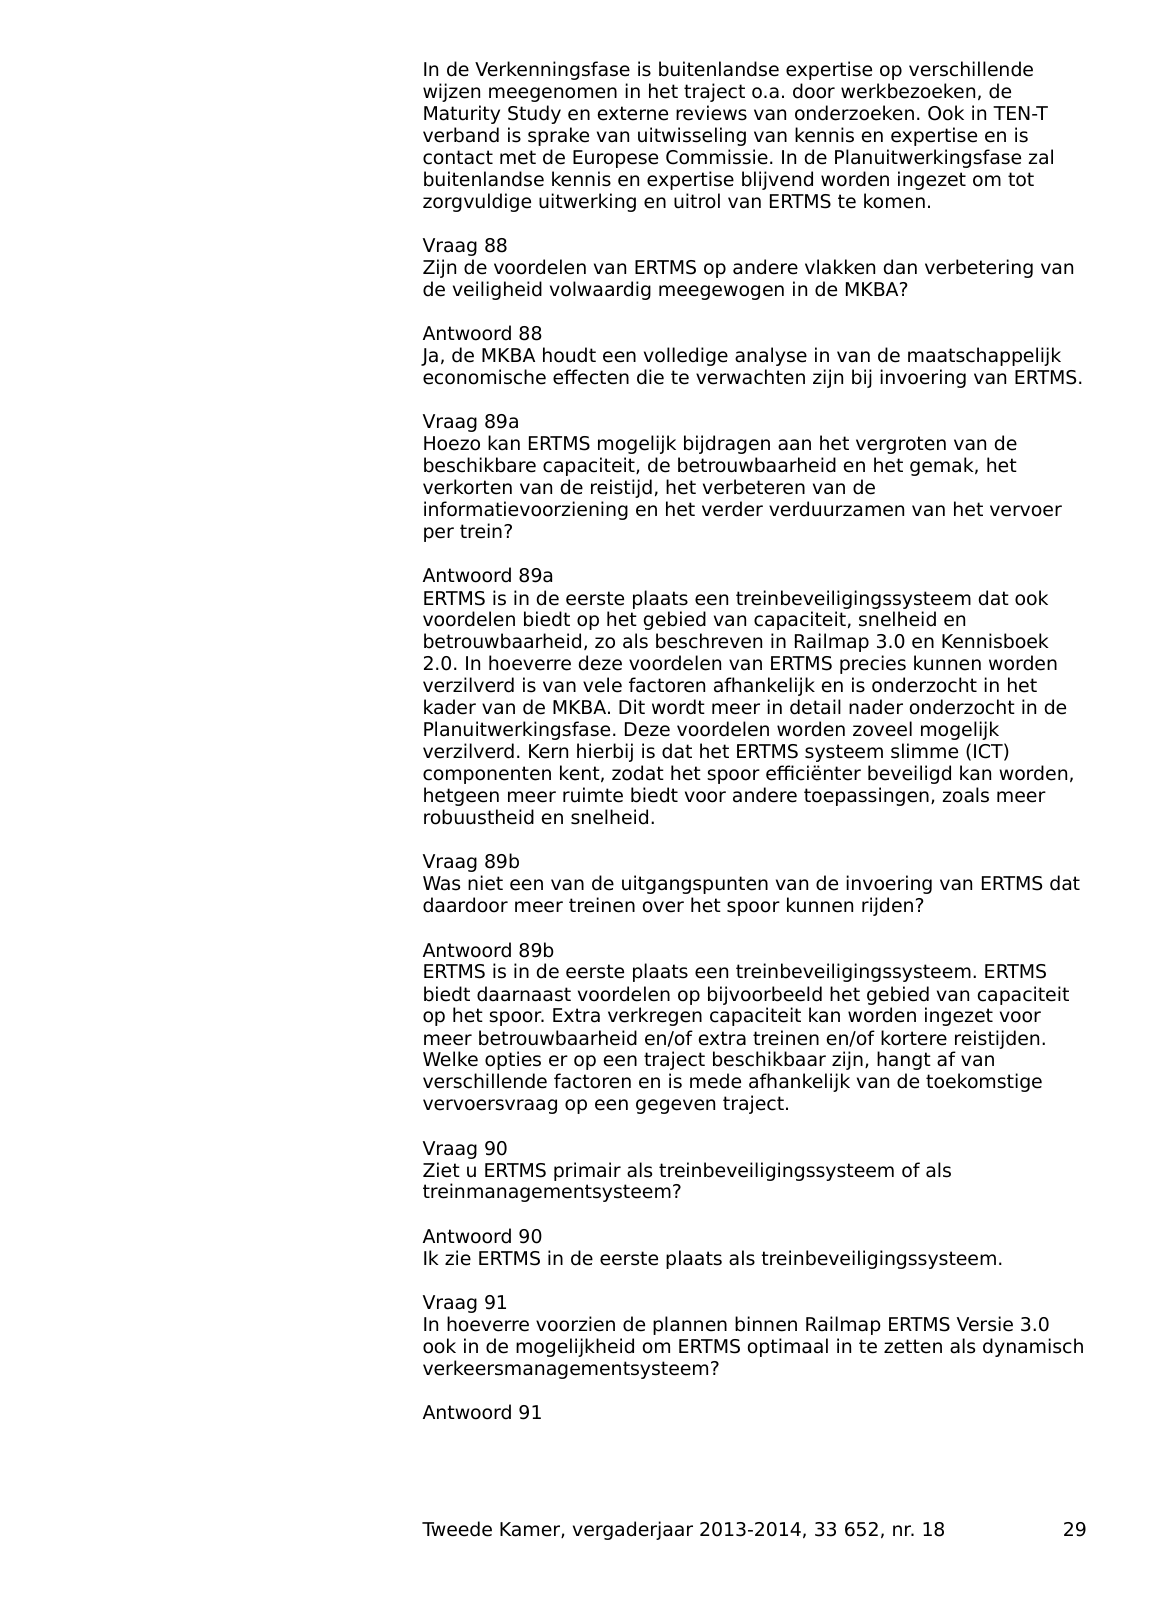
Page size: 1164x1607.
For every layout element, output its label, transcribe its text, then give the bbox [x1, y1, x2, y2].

text Vraag 89a [422, 411, 1087, 433]
text Ziet u ERTMS primair als treinbeveiligingssysteem of als treinmanagementsysteem? [422, 1159, 1087, 1203]
text Ja, de MKBA houdt een volledige analyse in van de maatschappelijk economische effecten die te verwachten zijn bij invoering van ERTMS. [422, 345, 1087, 389]
text Antwoord 89a [422, 565, 1087, 587]
text In hoeverre voorzien de plannen binnen Railmap ERTMS Versie 3.0 ook in de mogelijkheid om ERTMS optimaal in te zetten als dynamisch verkeersmanagementsysteem? [422, 1314, 1087, 1380]
text Antwoord 88 [422, 323, 1087, 345]
text Hoezo kan ERTMS mogelijk bijdragen aan het vergroten van de beschikbare capaciteit, de betrouwbaarheid en het gemak, het verkorten van de reistijd, het verbeteren van de informatievoorziening en het verder verduurzamen van het vervoer per trein? [422, 433, 1087, 543]
text Antwoord 90 [422, 1226, 1087, 1248]
text Vraag 91 [422, 1292, 1087, 1314]
text Ik zie ERTMS in de eerste plaats als treinbeveiligingssysteem. [422, 1248, 1087, 1269]
text Antwoord 89b [422, 939, 1087, 961]
text Vraag 88 [422, 235, 1087, 257]
text Antwoord 91 [422, 1402, 1087, 1424]
text ERTMS is in de eerste plaats een treinbeveiligingssysteem. ERTMS biedt daarnaast voordelen op bijvoorbeeld het gebied van capaciteit op het spoor. Extra verkregen capaciteit kan worden ingezet voor meer betrouwbaarheid en/of extra treinen en/of kortere reistijden. Welke opties er op een traject beschikbaar zijn, hangt af van verschillende factoren en is mede afhankelijk van de toekomstige vervoersvraag op een gegeven traject. [422, 961, 1087, 1115]
text In de Verkenningsfase is buitenlandse expertise op verschillende wijzen meegenomen in het traject o.a. door werkbezoeken, de Maturity Study en externe reviews van onderzoeken. Ook in TEN-T verband is sprake van uitwisseling van kennis en expertise en is contact met de Europese Commissie. In de Planuitwerkingsfase zal buitenlandse kennis en expertise blijvend worden ingezet om tot zorgvuldige uitwerking en uitrol van ERTMS te komen. [422, 59, 1087, 213]
text Zijn de voordelen van ERTMS op andere vlakken dan verbetering van de veiligheid volwaardig meegewogen in de MKBA? [422, 257, 1087, 301]
text Was niet een van de uitgangspunten van de invoering van ERTMS dat daardoor meer treinen over het spoor kunnen rijden? [422, 873, 1087, 917]
text ERTMS is in de eerste plaats een treinbeveiligingssysteem dat ook voordelen biedt op het gebied van capaciteit, snelheid en betrouwbaarheid, zo als beschreven in Railmap 3.0 en Kennisboek 2.0. In hoeverre deze voordelen van ERTMS precies kunnen worden verzilverd is van vele factoren afhankelijk en is onderzocht in het kader van de MKBA. Dit wordt meer in detail nader onderzocht in de Planuitwerkingsfase. Deze voordelen worden zoveel mogelijk verzilverd. Kern hierbij is dat het ERTMS systeem slimme (ICT) componenten kent, zodat het spoor efficiënter beveiligd kan worden, hetgeen meer ruimte biedt voor andere toepassingen, zoals meer robuustheid en snelheid. [422, 587, 1087, 829]
text Vraag 89b [422, 851, 1087, 873]
text Vraag 90 [422, 1137, 1087, 1159]
